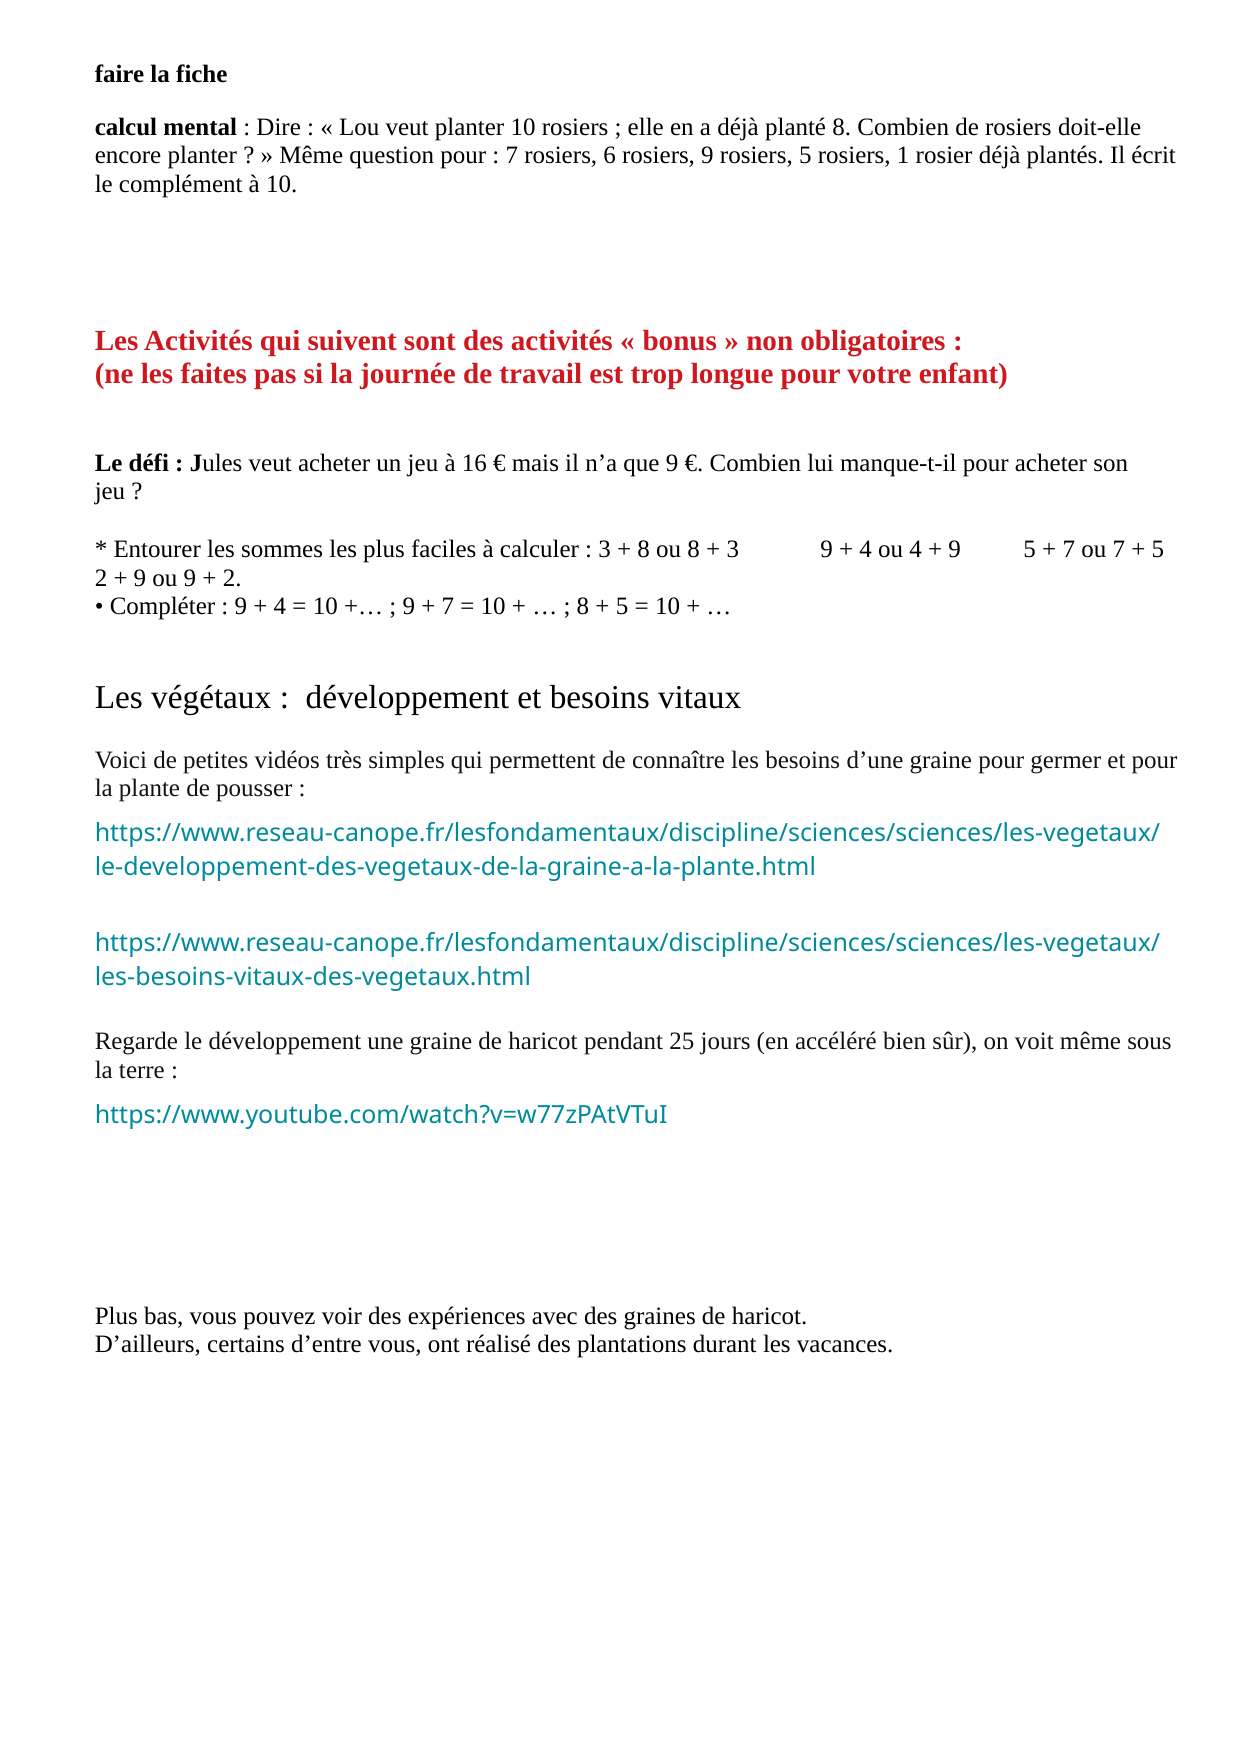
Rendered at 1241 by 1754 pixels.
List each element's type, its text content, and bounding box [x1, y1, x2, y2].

text Les Activités qui suivent sont des activités « bonus » non obligatoires : [94, 323, 1181, 357]
text Le défi : Jules veut acheter un jeu à 16 € mais il n’a que 9 €. Combien lui manque-t-il pour acheter son jeu ? [94, 448, 1181, 505]
text • Compléter : 9 + 4 = 10 +… ; 9 + 7 = 10 + … ; 8 + 5 = 10 + … [94, 591, 1181, 620]
text Voici de petites vidéos très simples qui permettent de connaître les besoins d’une graine pour germer et pour la plante de pousser : [94, 745, 1181, 802]
text https://www.reseau-canope.fr/lesfondamentaux/discipline/sciences/sciences/les-vegetaux/le-developpement-des-vegetaux-de-la-graine-a-la-plante.html [94, 815, 1181, 883]
text Regarde le développement une graine de haricot pendant 25 jours (en accéléré bien sûr), on voit même sous la terre : [94, 1026, 1181, 1084]
text Les végétaux : développement et besoins vitaux [94, 678, 1181, 716]
text https://www.youtube.com/watch?v=w77zPAtVTuI [94, 1096, 1181, 1130]
text calcul mental : Dire : « Lou veut planter 10 rosiers ; elle en a déjà planté 8. Combien de rosiers doit-elle encore planter ? » Même question pour : 7 rosiers, 6 rosiers, 9 rosiers, 5 rosiers, 1 rosier déjà plantés. Il écrit le complément à 10. [94, 112, 1193, 198]
text 2 + 9 ou 9 + 2. [94, 563, 1181, 591]
text faire la fiche [94, 59, 1181, 88]
text (ne les faites pas si la journée de travail est trop longue pour votre enfant) [94, 357, 1181, 390]
text * Entourer les sommes les plus faciles à calculer : 3 + 8 ou 8 + 3 9 + 4 ou 4 + 9 5 + 7 ou 7 + 5 [94, 534, 1181, 563]
text https://www.reseau-canope.fr/lesfondamentaux/discipline/sciences/sciences/les-vegetaux/les-besoins-vitaux-des-vegetaux.html [94, 924, 1181, 992]
text Plus bas, vous pouvez voir des expériences avec des graines de haricot. [94, 1301, 1181, 1329]
text D’ailleurs, certains d’entre vous, ont réalisé des plantations durant les vacances. [94, 1329, 1181, 1358]
